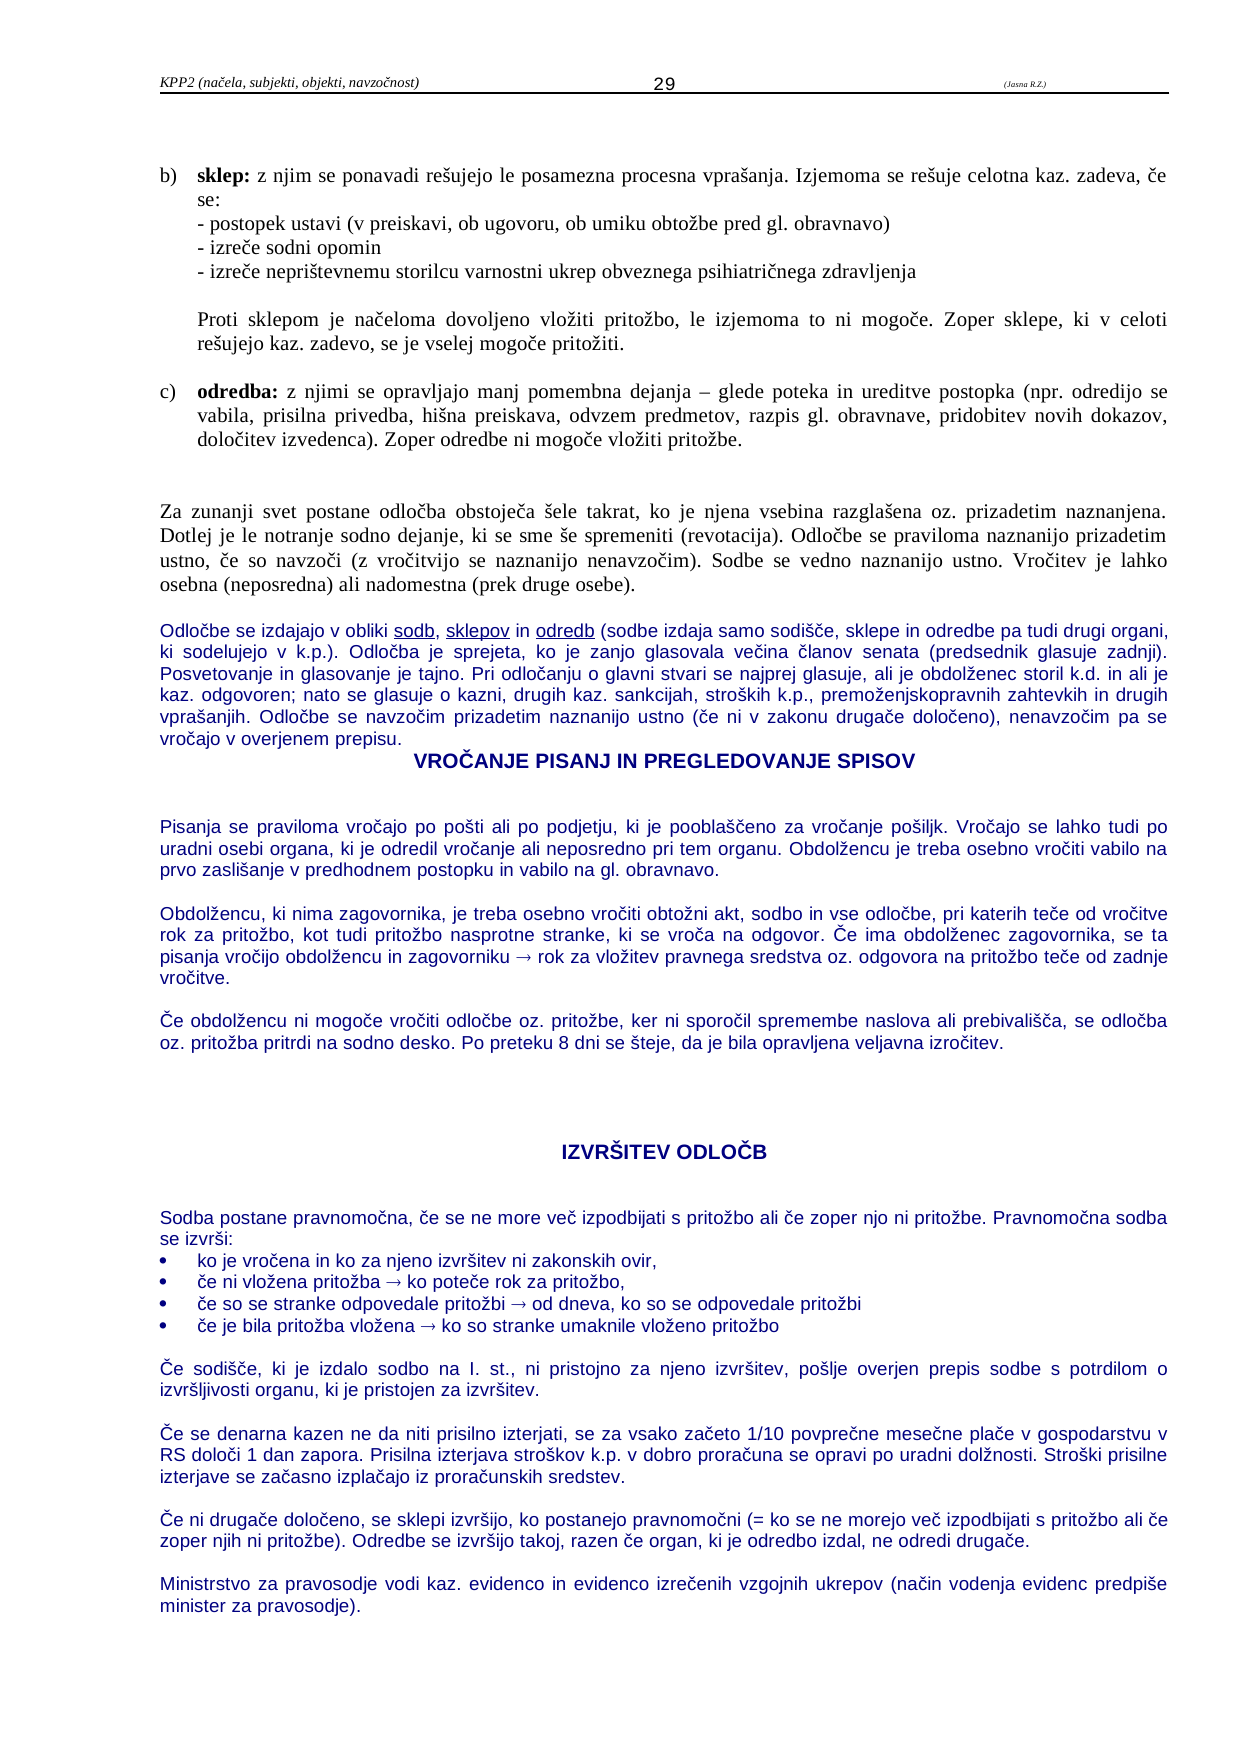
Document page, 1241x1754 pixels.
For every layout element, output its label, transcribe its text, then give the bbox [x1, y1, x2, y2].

list - postopek ustavi (v preiskavi, ob ugovoru, ob umiku obtožbe pred gl. obravnavo) [159, 211, 1169, 234]
list ko je vročena in ko za njeno izvršitev ni zakonskih ovir, [159, 1250, 1169, 1271]
text Odločbe se izdajajo v obliki sodb, sklepov in odredb (sodbe izdaja samo sodišče, sklepe in odredbe pa tudi drugi organi, ki sodelujejo v k.p.). Odločba je sprejeta, ko je zanjo glasovala večina članov senata (predsednik glasuje zadnji). Posvetovanje in glasovanje je tajno. Pri odločanju o glavni stvari se najprej glasuje, ali je obdolženec storil k.d. in ali je kaz. odgovoren; nato se glasuje o kazni, drugih kaz. sankcijah, stroških k.p., premoženjskopravnih zahtevkih in drugih vprašanjih. Odločbe se navzočim prizadetim naznanijo ustno (če ni v zakonu drugače določeno), nenavzočim pa se vročajo v overjenem prepisu. [159, 619, 1169, 749]
text Če sodišče, ki je izdalo sodbo na I. st., ni pristojno za njeno izvršitev, pošlje overjen prepis sodbe s potrdilom o izvršljivosti organu, ki je pristojen za izvršitev. [159, 1358, 1169, 1401]
text Če ni drugače določeno, se sklepi izvršijo, ko postanejo pravnomočni (= ko se ne morejo več izpodbijati s pritožbo ali če zoper njih ni pritožbe). Odredbe se izvršijo takoj, razen če organ, ki je odredbo izdal, ne odredi drugače. [159, 1509, 1169, 1552]
list če so se stranke odpovedale pritožbi ® od dneva, ko so se odpovedale pritožbi [159, 1293, 1169, 1314]
text Ministrstvo za pravosodje vodi kaz. evidenco in evidenco izrečenih vzgojnih ukrepov (način vodenja evidenc predpiše minister za pravosodje). [159, 1573, 1169, 1616]
text IZVRŠITEV ODLOČB [159, 1139, 1169, 1164]
text Če obdolžencu ni mogoče vročiti odločbe oz. pritožbe, ker ni sporočil spremembe naslova ali prebivališča, se odločba oz. pritožba pritrdi na sodno desko. Po preteku 8 dni se šteje, da je bila opravljena veljavna izročitev. [159, 1010, 1169, 1053]
text Sodba postane pravnomočna, če se ne more več izpodbijati s pritožbo ali če zoper njo ni pritožbe. Pravnomočna sodba se izvrši: [159, 1207, 1169, 1250]
text Če se denarna kazen ne da niti prisilno izterjati, se za vsako začeto 1/10 povprečne mesečne plače v gospodarstvu v RS določi 1 dan zapora. Prisilna izterjava stroškov k.p. v dobro proračuna se opravi po uradni dolžnosti. Stroški prisilne izterjave se začasno izplačajo iz proračunskih sredstev. [159, 1422, 1169, 1487]
list - izreče neprištevnemu storilcu varnostni ukrep obveznega psihiatričnega zdravljenja [159, 259, 1169, 283]
text Za zunanji svet postane odločba obstoječa šele takrat, ko je njena vsebina razglašena oz. prizadetim naznanjena. Dotlej je le notranje sodno dejanje, ki se sme še spremeniti (revotacija). Odločbe se praviloma naznanijo prizadetim ustno, če so navzoči (z vročitvijo se naznanijo nenavzočim). Sodbe se vedno naznanijo ustno. Vročitev je lahko osebna (neposredna) ali nadomestna (prek druge osebe). [159, 499, 1169, 596]
text Pisanja se praviloma vročajo po pošti ali po podjetju, ki je pooblaščeno za vročanje pošiljk. Vročajo se lahko tudi po uradni osebi organa, ki je odredil vročanje ali neposredno pri tem organu. Obdolžencu je treba osebno vročiti vabilo na prvo zaslišanje v predhodnem postopku in vabilo na gl. obravnavo. [159, 816, 1169, 881]
text Obdolžencu, ki nima zagovornika, je treba osebno vročiti obtožni akt, sodbo in vse odločbe, pri katerih teče od vročitve rok za pritožbo, kot tudi pritožbo nasprotne stranke, ki se vroča na odgovor. Če ima obdolženec zagovornika, se ta pisanja vročijo obdolžencu in zagovorniku ® rok za vložitev pravnega sredstva oz. odgovora na pritožbo teče od zadnje vročitve. [159, 902, 1169, 989]
list če ni vložena pritožba ® ko poteče rok za pritožbo, [159, 1271, 1169, 1293]
text VROČANJE PISANJ IN PREGLEDOVANJE SPISOV [159, 749, 1169, 773]
list Proti sklepom je načeloma dovoljeno vložiti pritožbo, le izjemoma to ni mogoče. Zoper sklepe, ki v celoti rešujejo kaz. zadevo, se je vselej mogoče pritožiti. [159, 307, 1169, 355]
list če je bila pritožba vložena ® ko so stranke umaknile vloženo pritožbo [159, 1314, 1169, 1336]
list sklep: z njim se ponavadi rešujejo le posamezna procesna vprašanja. Izjemoma se rešuje celotna kaz. zadeva, če se: [159, 162, 1169, 211]
list odredba: z njimi se opravljajo manj pomembna dejanja – glede poteka in ureditve postopka (npr. odredijo se vabila, prisilna privedba, hišna preiskava, odvzem predmetov, razpis gl. obravnave, pridobitev novih dokazov, določitev izvedenca). Zoper odredbe ni mogoče vložiti pritožbe. [159, 379, 1169, 451]
list - izreče sodni opomin [159, 234, 1169, 259]
